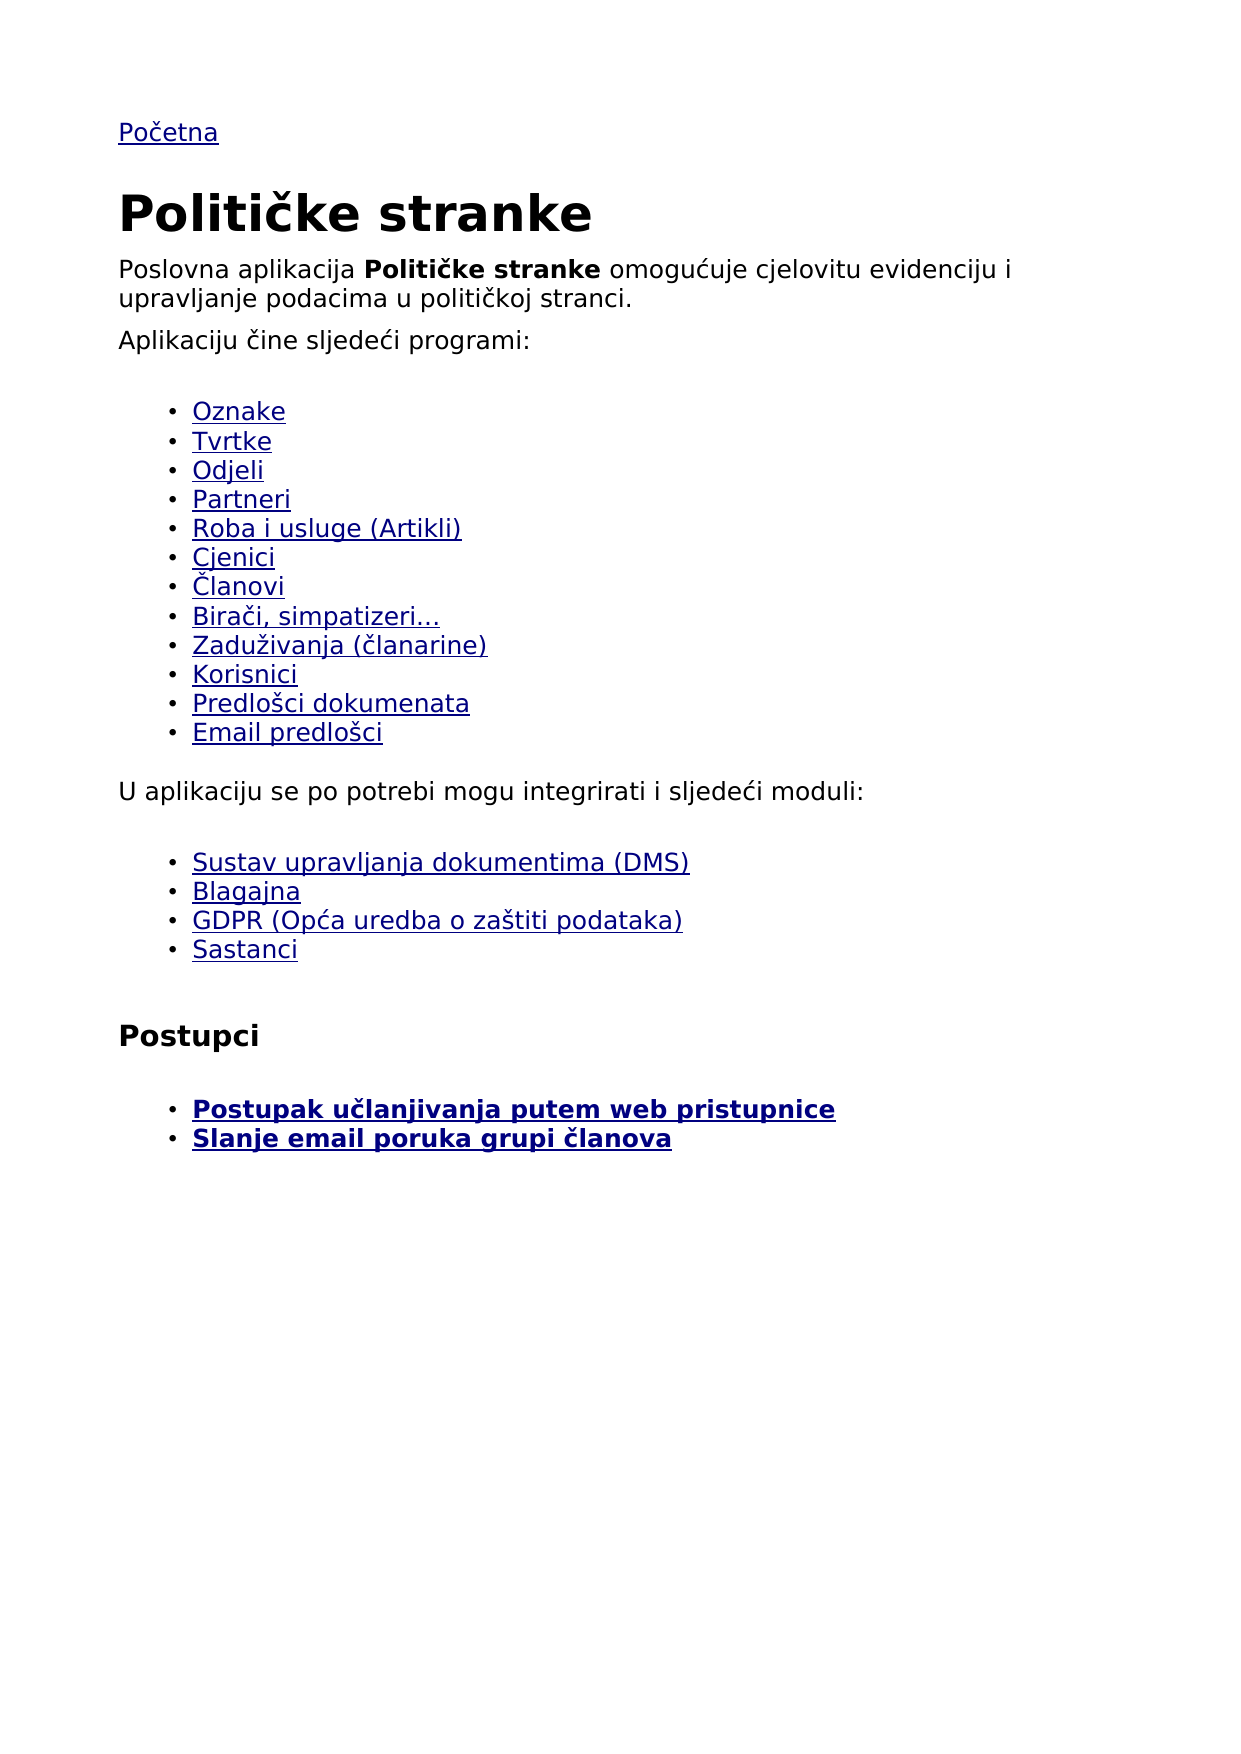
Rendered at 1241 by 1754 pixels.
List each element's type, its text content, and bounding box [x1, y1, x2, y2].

list Oznake [177, 397, 1122, 427]
list Odjeli [177, 456, 1122, 485]
list Email predlošci [177, 718, 1122, 747]
list Članovi [177, 572, 1122, 602]
list Korisnici [177, 660, 1122, 689]
text Početna [118, 118, 1122, 147]
subtitle Političke stranke [118, 185, 1122, 243]
text U aplikaciju se po potrebi mogu integrirati i sljedeći moduli: [118, 777, 1122, 806]
list Tvrtke [177, 427, 1122, 456]
list Roba i usluge (Artikli) [177, 514, 1122, 543]
list Partneri [177, 485, 1122, 514]
list Blagajna [177, 877, 1122, 906]
text Poslovna aplikacija Političke stranke omogućuje cjelovitu evidenciju i upravljanje podacima u političkoj stranci. [118, 256, 1122, 314]
list GDPR (Opća uredba o zaštiti podataka) [177, 906, 1122, 936]
list Postupak učlanjivanja putem web pristupnice [177, 1095, 1122, 1124]
text Aplikaciju čine sljedeći programi: [118, 326, 1122, 356]
list Slanje email poruka grupi članova [177, 1124, 1122, 1153]
subtitle Postupci [118, 1019, 1122, 1053]
list Zaduživanja (članarine) [177, 631, 1122, 660]
list Cjenici [177, 543, 1122, 572]
list Predlošci dokumenata [177, 689, 1122, 718]
list Sustav upravljanja dokumentima (DMS) [177, 848, 1122, 877]
list Birači, simpatizeri... [177, 602, 1122, 631]
list Sastanci [177, 936, 1122, 965]
